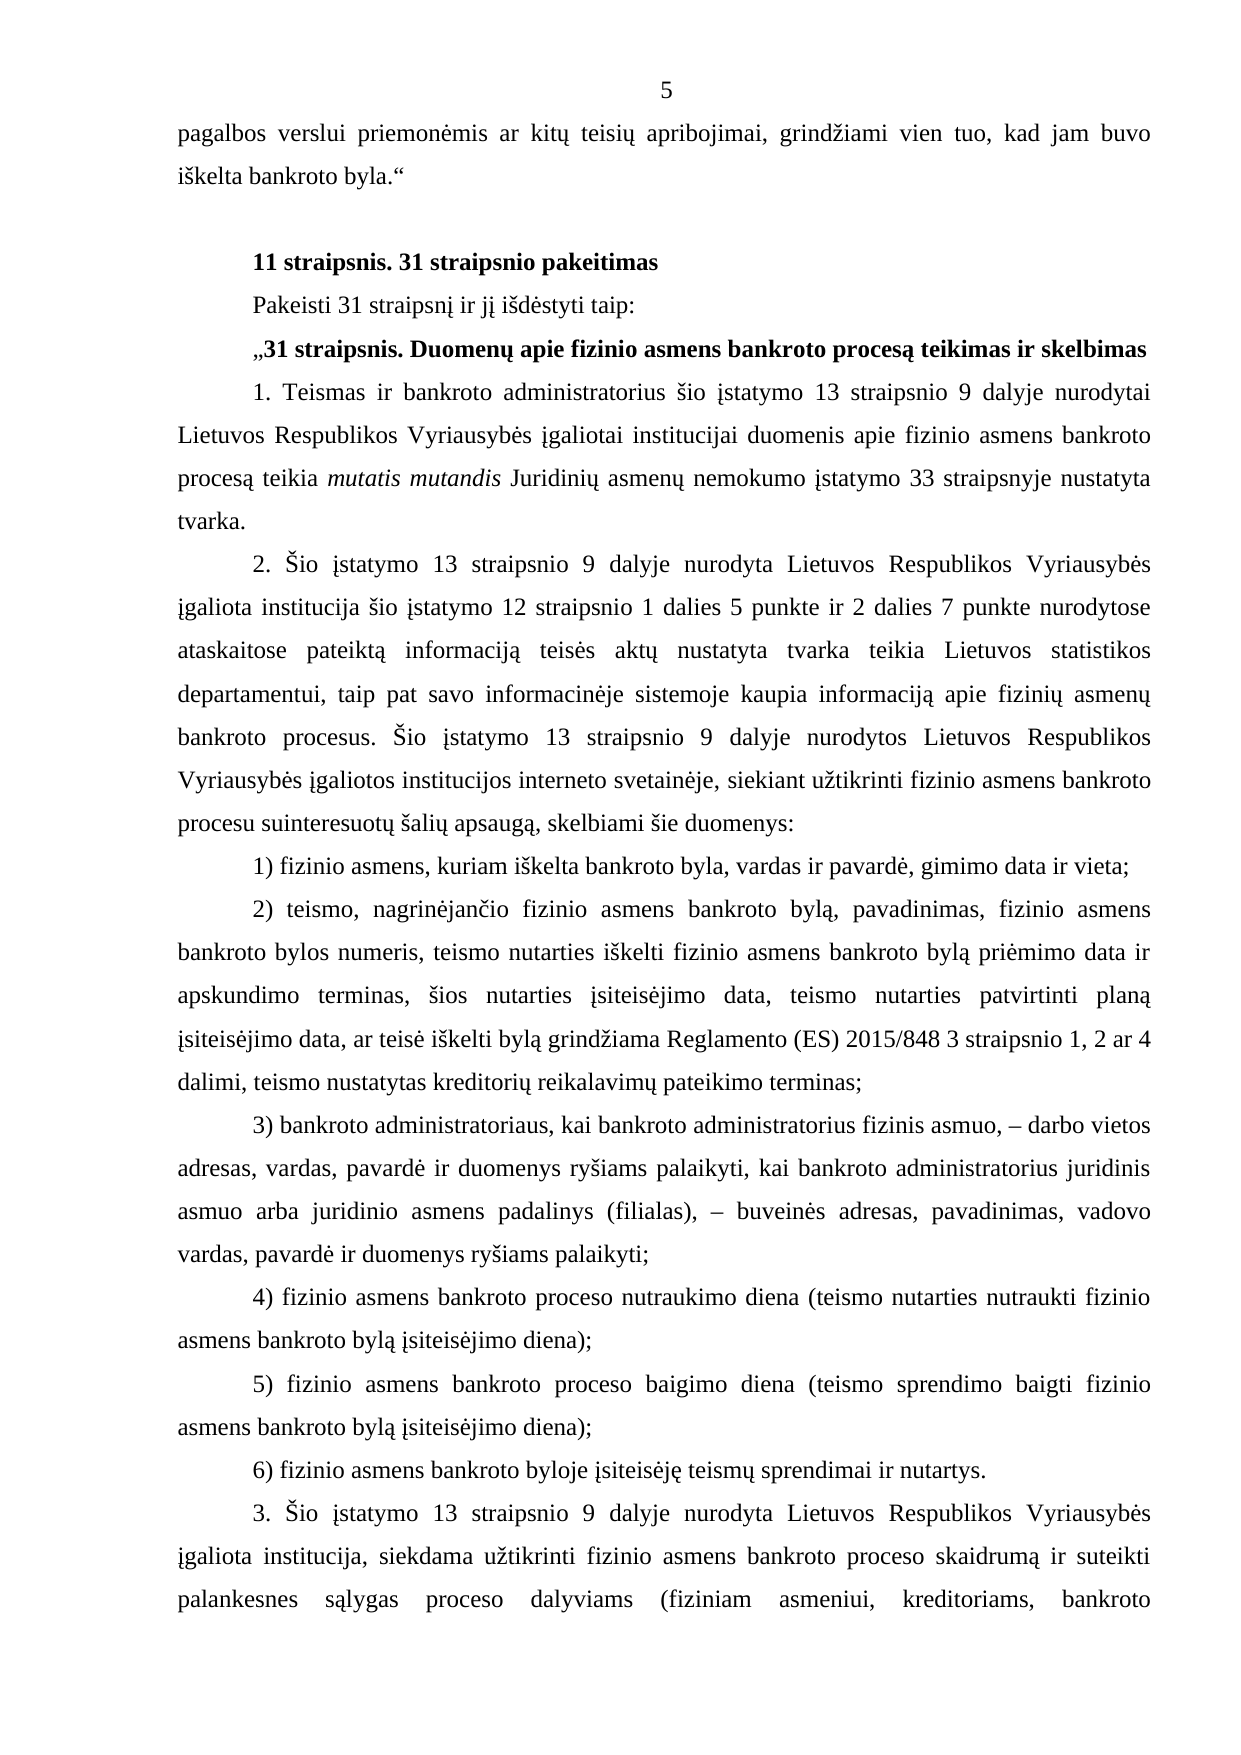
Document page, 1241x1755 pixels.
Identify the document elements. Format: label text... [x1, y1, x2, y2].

text 1) fizinio asmens, kuriam iškelta bankroto byla, vardas ir pavardė, gimimo data ir vieta; [177, 851, 1152, 880]
text pagalbos verslui priemonėmis ar kitų teisių apribojimai, grindžiami vien tuo, kad jam buvo iškelta bankroto byla.“ [177, 118, 1152, 190]
text 2) teismo, nagrinėjančio fizinio asmens bankroto bylą, pavadinimas, fizinio asmens bankroto bylos numeris, teismo nutarties iškelti fizinio asmens bankroto bylą priėmimo data ir apskundimo terminas, šios nutarties įsiteisėjimo data, teismo nutarties patvirtinti planą įsiteisėjimo data, ar teisė iškelti bylą grindžiama Reglamento (ES) 2015/848 3 straipsnio 1, 2 ar 4 dalimi, teismo nustatytas kreditorių reikalavimų pateikimo terminas; [177, 894, 1152, 1096]
text 11 straipsnis. 31 straipsnio pakeitimas [177, 247, 1152, 276]
text Pakeisti 31 straipsnį ir jį išdėstyti taip: [177, 291, 1152, 319]
text 1. Teismas ir bankroto administratorius šio įstatymo 13 straipsnio 9 dalyje nurodytai Lietuvos Respublikos Vyriausybės įgaliotai institucijai duomenis apie fizinio asmens bankroto procesą teikia mutatis mutandis Juridinių asmenų nemokumo įstatymo 33 straipsnyje nustatyta tvarka. [177, 377, 1152, 535]
text 3) bankroto administratoriaus, kai bankroto administratorius fizinis asmuo, – darbo vietos adresas, vardas, pavardė ir duomenys ryšiams palaikyti, kai bankroto administratorius juridinis asmuo arba juridinio asmens padalinys (filialas), – buveinės adresas, pavadinimas, vadovo vardas, pavardė ir duomenys ryšiams palaikyti; [177, 1110, 1152, 1268]
text 4) fizinio asmens bankroto proceso nutraukimo diena (teismo nutarties nutraukti fizinio asmens bankroto bylą įsiteisėjimo diena); [177, 1282, 1152, 1354]
text 6) fizinio asmens bankroto byloje įsiteisėję teismų sprendimai ir nutartys. [177, 1455, 1152, 1484]
text „31 straipsnis. Duomenų apie fizinio asmens bankroto procesą teikimas ir skelbimas [177, 334, 1152, 362]
text 2. Šio įstatymo 13 straipsnio 9 dalyje nurodyta Lietuvos Respublikos Vyriausybės įgaliota institucija šio įstatymo 12 straipsnio 1 dalies 5 punkte ir 2 dalies 7 punkte nurodytose ataskaitose pateiktą informaciją teisės aktų nustatyta tvarka teikia Lietuvos statistikos departamentui, taip pat savo informacinėje sistemoje kaupia informaciją apie fizinių asmenų bankroto procesus. Šio įstatymo 13 straipsnio 9 dalyje nurodytos Lietuvos Respublikos Vyriausybės įgaliotos institucijos interneto svetainėje, siekiant užtikrinti fizinio asmens bankroto procesu suinteresuotų šalių apsaugą, skelbiami šie duomenys: [177, 549, 1152, 837]
text 3. Šio įstatymo 13 straipsnio 9 dalyje nurodyta Lietuvos Respublikos Vyriausybės įgaliota institucija, siekdama užtikrinti fizinio asmens bankroto proceso skaidrumą ir suteikti palankesnes sąlygas proceso dalyviams (fiziniam asmeniui, kreditoriams, bankroto [177, 1498, 1152, 1613]
text 5) fizinio asmens bankroto proceso baigimo diena (teismo sprendimo baigti fizinio asmens bankroto bylą įsiteisėjimo diena); [177, 1369, 1152, 1441]
